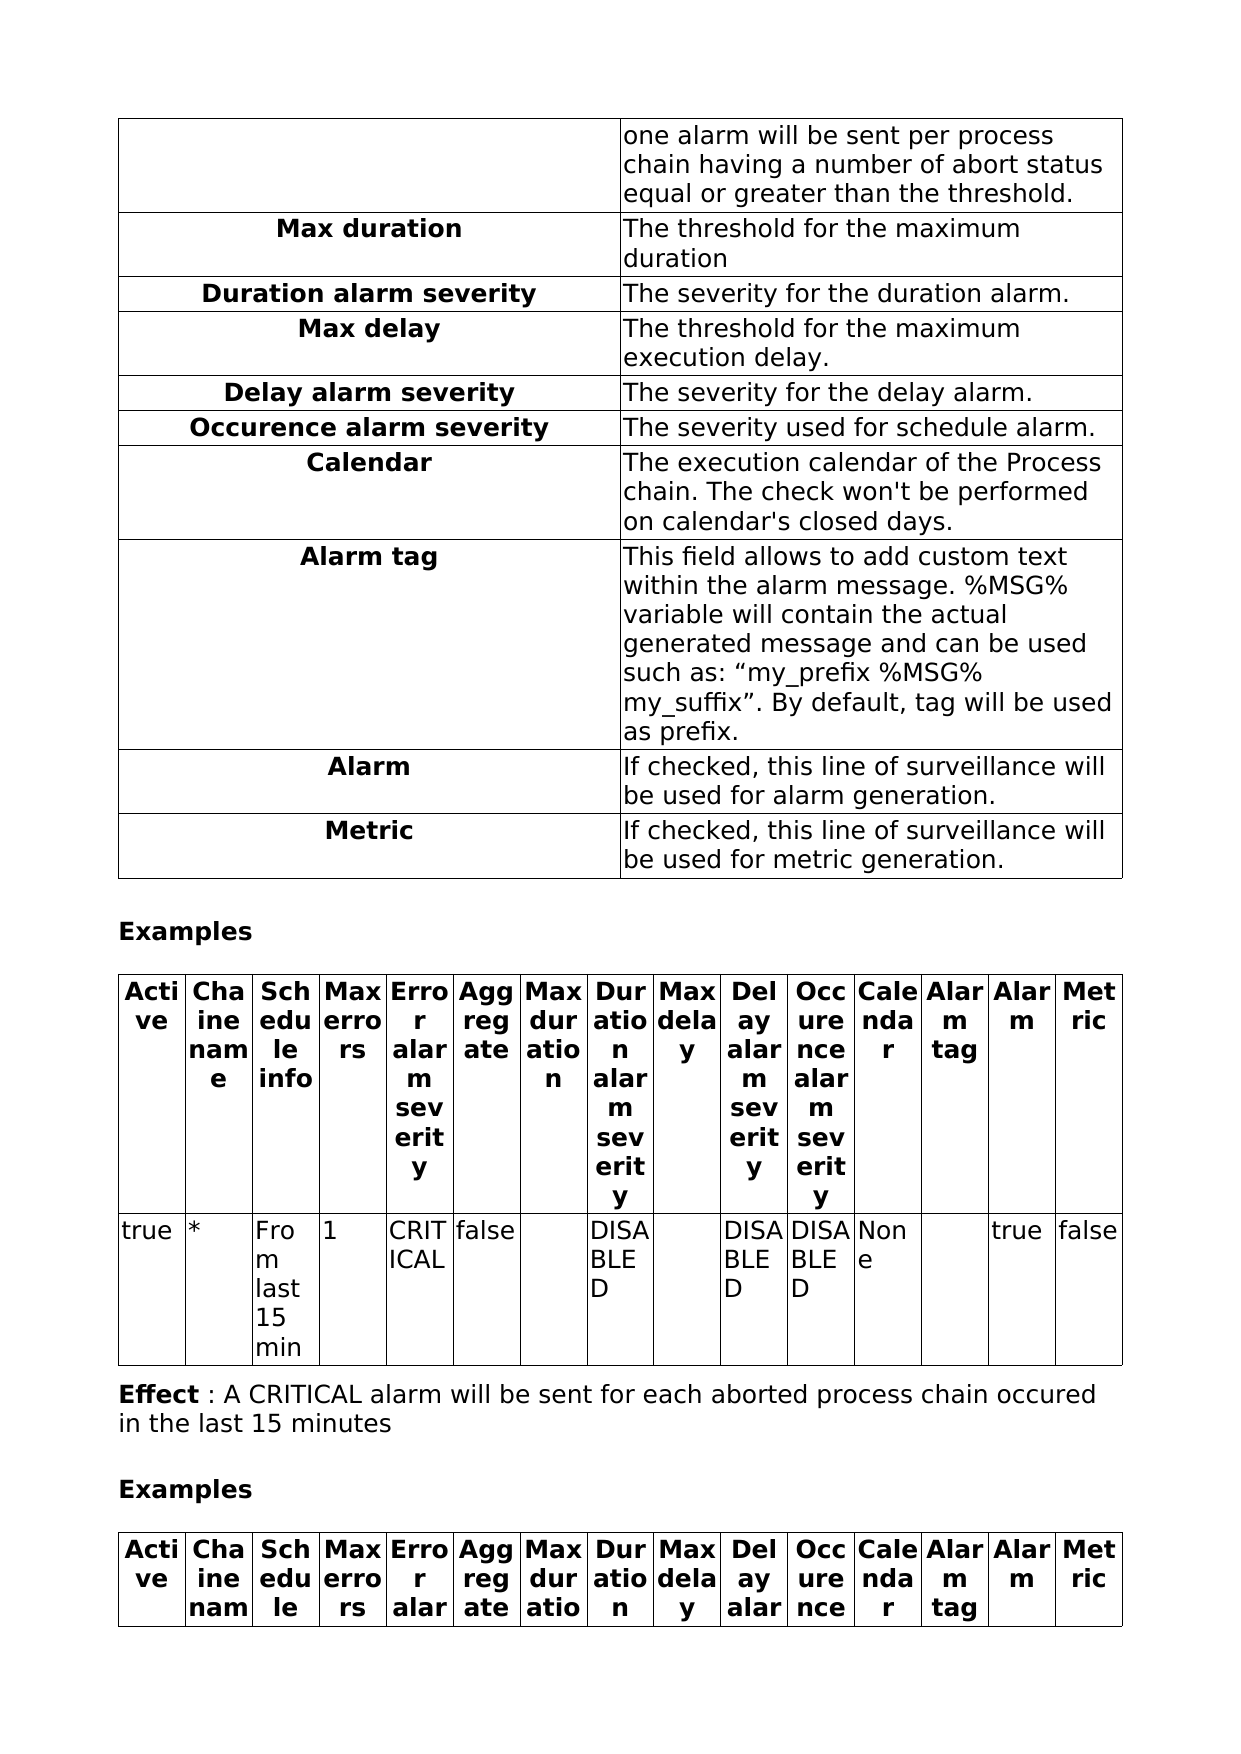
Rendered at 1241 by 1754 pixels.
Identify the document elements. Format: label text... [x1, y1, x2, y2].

subtitle Examples [118, 917, 1122, 947]
table_cell CRITICAL [387, 1214, 453, 1365]
table_header Error alar [387, 1533, 453, 1626]
table_cell [654, 1214, 720, 1365]
table_header Calendar [855, 1533, 921, 1626]
table_cell true [989, 1214, 1055, 1365]
table_cell The threshold for the maximum duration [621, 213, 1122, 276]
table_cell * [186, 1214, 252, 1365]
table_cell true [119, 1214, 185, 1365]
table_header Max errors [320, 1533, 386, 1626]
table_cell [922, 1214, 988, 1365]
table_cell 1 [320, 1214, 386, 1365]
table_header Max delay [654, 975, 720, 1213]
table_header Chaine nam [186, 1533, 252, 1626]
text Effect : A CRITICAL alarm will be sent for each aborted process chain occured in the last 15 minutes [118, 1380, 1122, 1438]
table_cell This field allows to add custom text within the alarm message. %MSG% variable will contain the actual generated message and can be used such as: “my_prefix %MSG% my_suffix”. By default, tag will be used as prefix. [621, 540, 1122, 749]
table_header Duration [588, 1533, 653, 1626]
table_header Active [119, 975, 185, 1213]
table_cell Max delay [119, 312, 620, 375]
table_header Aggregate [454, 1533, 520, 1626]
table_header Schedule info [253, 975, 319, 1213]
table_cell The execution calendar of the Process chain. The check won't be performed on calendar's closed days. [621, 446, 1122, 539]
table_cell If checked, this line of surveillance will be used for alarm generation. [621, 750, 1122, 813]
table_header Max duration [521, 975, 587, 1213]
table_header Active [119, 1533, 185, 1626]
table_cell The severity used for schedule alarm. [621, 411, 1122, 445]
table_cell The threshold for the maximum execution delay. [621, 312, 1122, 375]
table_header Alarm tag [922, 1533, 988, 1626]
table_header Max delay [654, 1533, 720, 1626]
table_header Metric [1056, 975, 1122, 1213]
table_header Alarm [989, 1533, 1055, 1626]
table_cell DISABLED [788, 1214, 854, 1365]
table_cell If checked, this line of surveillance will be used for metric generation. [621, 814, 1122, 877]
table_header Chaine name [186, 975, 252, 1213]
table_header Alarm tag [922, 975, 988, 1213]
table_header Occurence [788, 1533, 854, 1626]
table_cell false [1056, 1214, 1122, 1365]
table_cell Duration alarm severity [119, 277, 620, 311]
table_cell Alarm [119, 750, 620, 813]
table_cell Calendar [119, 446, 620, 539]
table_cell false [454, 1214, 520, 1365]
table_cell Max duration [119, 213, 620, 276]
table_header Occurence alarm severity [788, 975, 854, 1213]
table_cell Occurence alarm severity [119, 411, 620, 445]
table_cell DISABLED [721, 1214, 787, 1365]
table_cell Metric [119, 814, 620, 877]
table_header Delay alarm severity [721, 975, 787, 1213]
table_cell Delay alarm severity [119, 376, 620, 410]
table_header Schedule [253, 1533, 319, 1626]
table_header Aggregate [454, 975, 520, 1213]
table_cell DISABLED [588, 1214, 653, 1365]
table_header Max errors [320, 975, 386, 1213]
table_header Max duratio [521, 1533, 587, 1626]
table_cell The severity for the duration alarm. [621, 277, 1122, 311]
table_cell one alarm will be sent per process chain having a number of abort status equal or greater than the threshold. [621, 119, 1122, 212]
table_cell None [855, 1214, 921, 1365]
table_cell [521, 1214, 587, 1365]
table_header Duration alarm severity [588, 975, 653, 1213]
subtitle Examples [118, 1476, 1122, 1505]
table_header Calendar [855, 975, 921, 1213]
table_header Alarm [989, 975, 1055, 1213]
table_cell The severity for the delay alarm. [621, 376, 1122, 410]
table_cell [119, 119, 620, 212]
table_header Error alarm severity [387, 975, 453, 1213]
table_cell Alarm tag [119, 540, 620, 749]
table_header Metric [1056, 1533, 1122, 1626]
table_header Delay alar [721, 1533, 787, 1626]
table_cell From last 15 min [253, 1214, 319, 1365]
